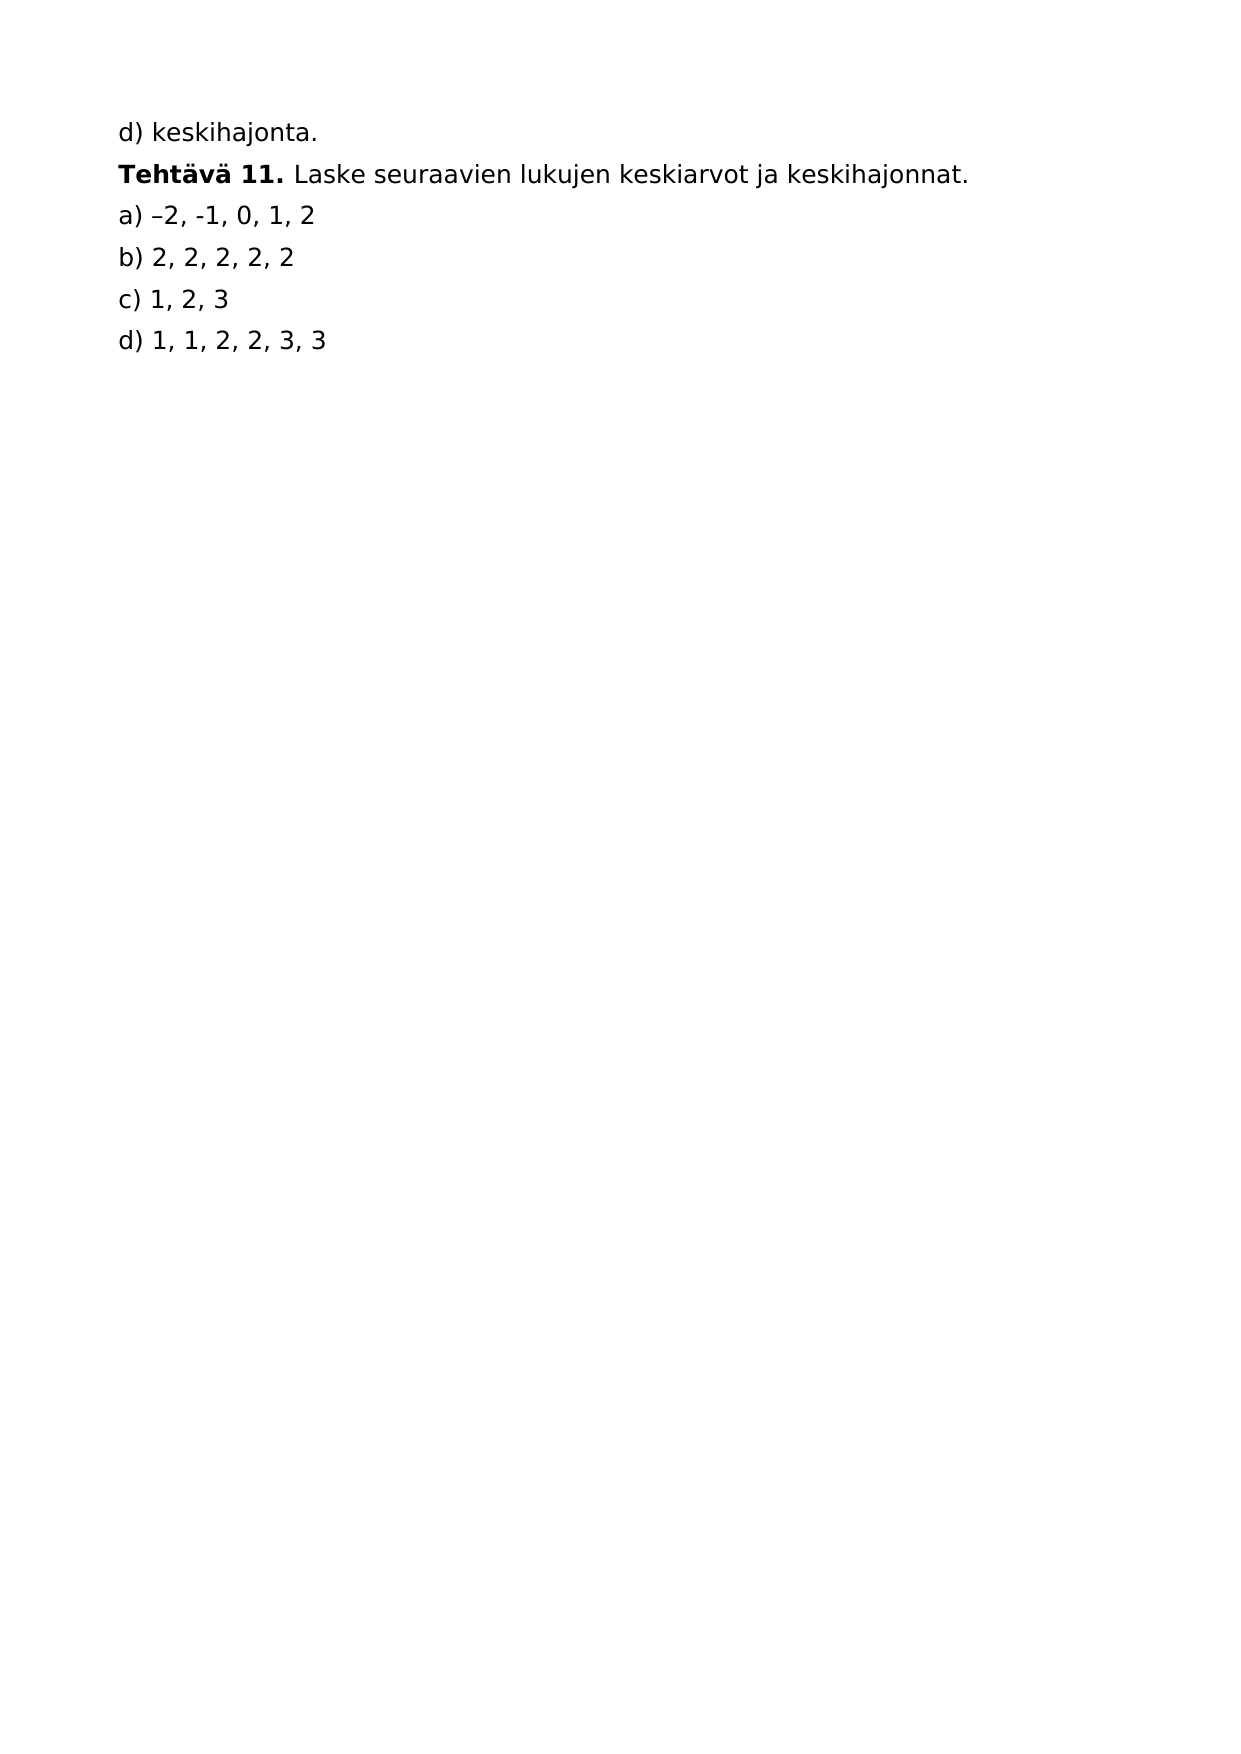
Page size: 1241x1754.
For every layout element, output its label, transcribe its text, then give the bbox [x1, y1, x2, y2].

text d) 1, 1, 2, 2, 3, 3 [118, 326, 1122, 356]
text a) –2, -1, 0, 1, 2 [118, 201, 1122, 231]
text b) 2, 2, 2, 2, 2 [118, 243, 1122, 272]
text d) keskihajonta. [118, 118, 1122, 147]
text Tehtävä 11. Laske seuraavien lukujen keskiarvot ja keskihajonnat. [118, 160, 1122, 189]
text c) 1, 2, 3 [118, 285, 1122, 314]
